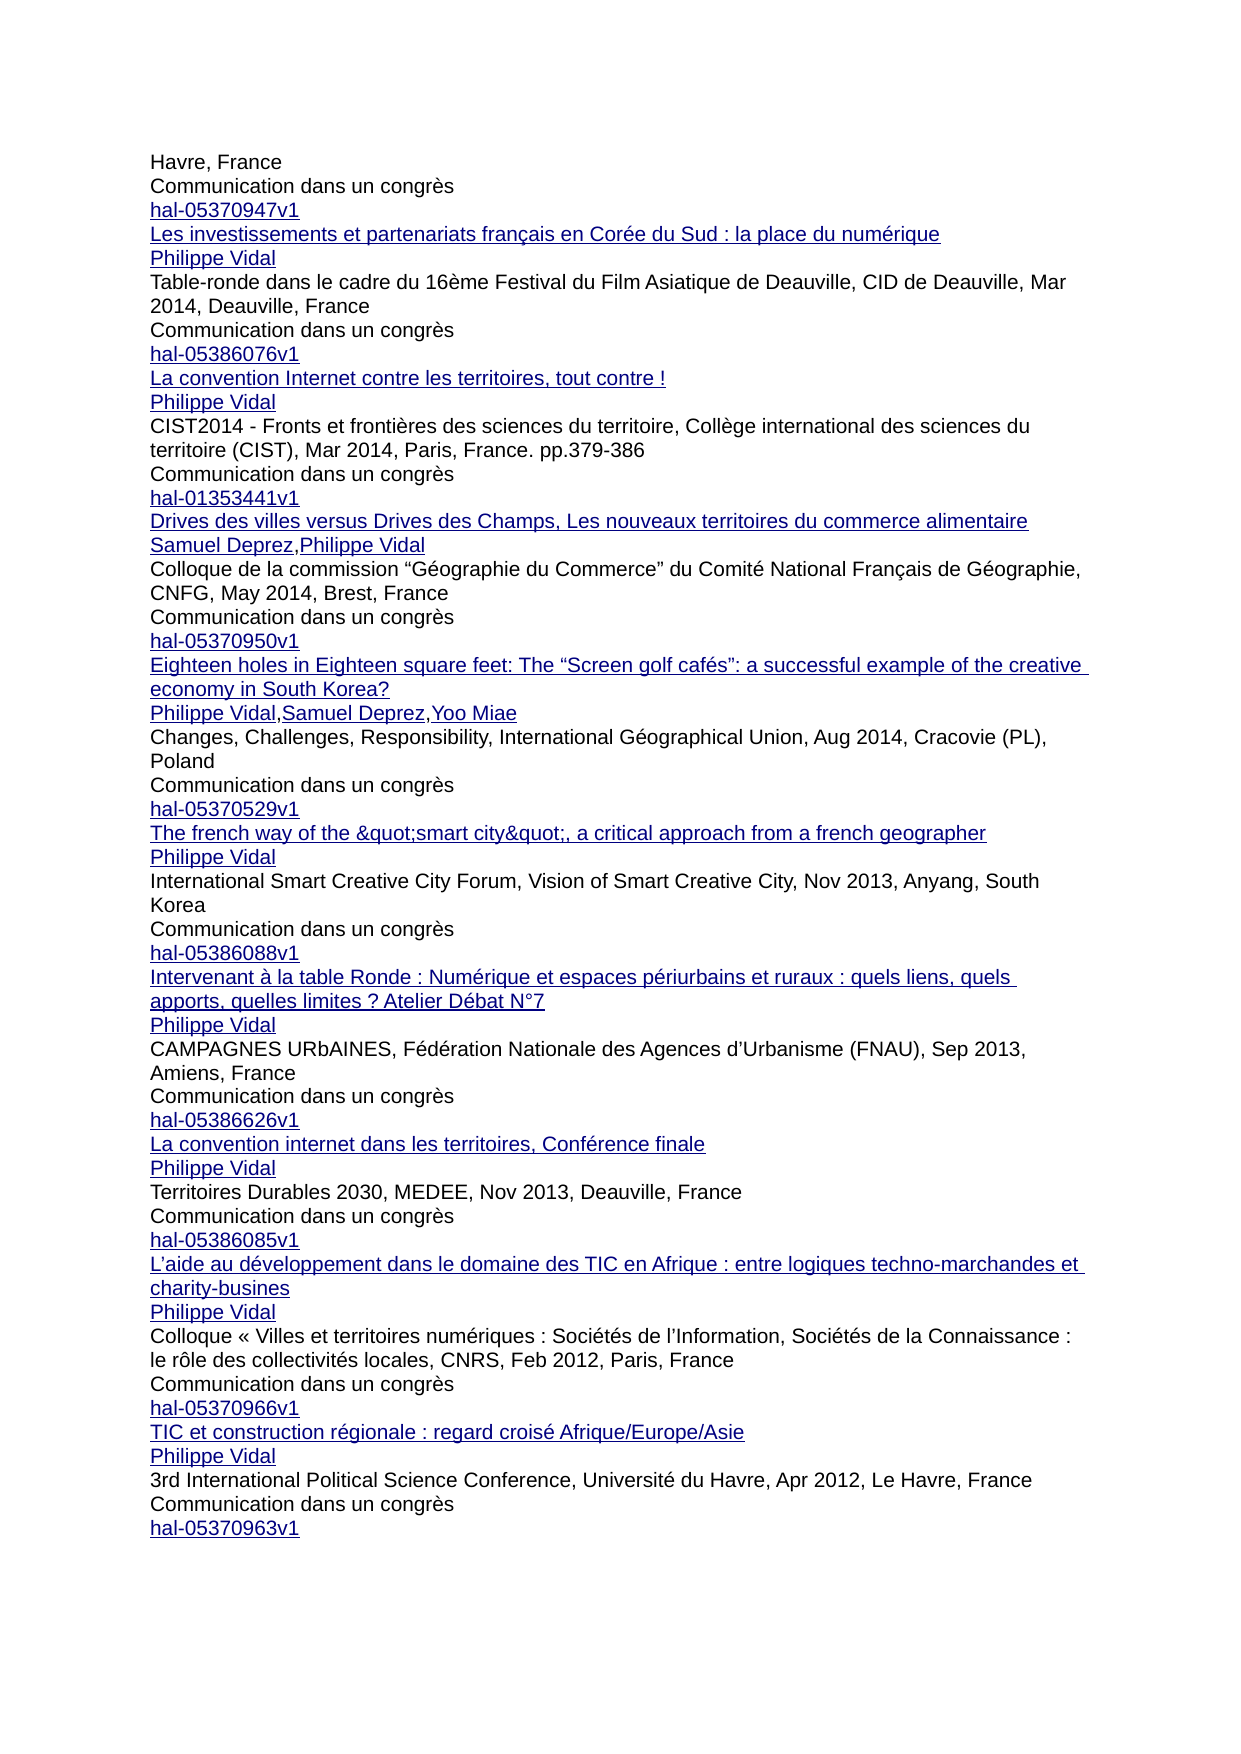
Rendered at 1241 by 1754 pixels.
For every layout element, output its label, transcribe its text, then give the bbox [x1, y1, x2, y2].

table_cell Drives des villes versus Drives des Champs, Les nouveaux territoires du commerce alimentaire Samuel Deprez,Philippe Vidal Colloque de la commission “Géographie du Commerce” du Comité National Français de Géographie, CNFG, May 2014, Brest, France Communication dans un congrès hal-05370950v1 [150, 509, 1090, 653]
table_cell The french way of the &quot;smart city&quot;, a critical approach from a french geographer Philippe Vidal International Smart Creative City Forum, Vision of Smart Creative City, Nov 2013, Anyang, South Korea Communication dans un congrès hal-05386088v1 [150, 821, 1090, 964]
table_cell Intervenant à la table Ronde : Numérique et espaces périurbains et ruraux : quels liens, quels apports, quelles limites ? Atelier Débat N°7 Philippe Vidal CAMPAGNES URbAINES, Fédération Nationale des Agences d’Urbanisme (FNAU), Sep 2013, Amiens, France Communication dans un congrès hal-05386626v1 [150, 965, 1090, 1132]
table_cell Eighteen holes in Eighteen square feet: The “Screen golf cafés”: a successful example of the creative economy in South Korea? Philippe Vidal,Samuel Deprez,Yoo Miae Changes, Challenges, Responsibility, International Géographical Union, Aug 2014, Cracovie (PL), Poland Communication dans un congrès hal-05370529v1 [150, 653, 1090, 821]
table_cell Les investissements et partenariats français en Corée du Sud : la place du numérique Philippe Vidal Table-ronde dans le cadre du 16ème Festival du Film Asiatique de Deauville, CID de Deauville, Mar 2014, Deauville, France Communication dans un congrès hal-05386076v1 [150, 222, 1090, 366]
table_cell La convention Internet contre les territoires, tout contre ! Philippe Vidal CIST2014 - Fronts et frontières des sciences du territoire, Collège international des sciences du territoire (CIST), Mar 2014, Paris, France. pp.379-386 Communication dans un congrès hal-01353441v1 [150, 366, 1090, 509]
table_cell La convention internet dans les territoires, Conférence finale Philippe Vidal Territoires Durables 2030, MEDEE, Nov 2013, Deauville, France Communication dans un congrès hal-05386085v1 [150, 1132, 1090, 1252]
table_cell TIC et construction régionale : regard croisé Afrique/Europe/Asie Philippe Vidal 3rd International Political Science Conference, Université du Havre, Apr 2012, Le Havre, France Communication dans un congrès hal-05370963v1 [150, 1420, 1090, 1539]
table_cell Les maires périurbains face à l’appétence numérique de leurs habitants : de nouvelles politiques pour réduire les déplacements de l’homme mobile Lionel Rougé,Philippe Vidal Mobilités sans incertitudes, incertitudes des mobilités, commissions “Géographie de la société de l’information” et “Géographie du transport” du Comité National Français de Géographie, Sep 2014, Le Havre, France Communication dans un congrès hal-05370947v1 [150, 150, 1090, 222]
table_cell L’aide au développement dans le domaine des TIC en Afrique : entre logiques techno-marchandes et charity-busines Philippe Vidal Colloque « Villes et territoires numériques : Sociétés de l’Information, Sociétés de la Connaissance : le rôle des collectivités locales, CNRS, Feb 2012, Paris, France Communication dans un congrès hal-05370966v1 [150, 1252, 1090, 1420]
